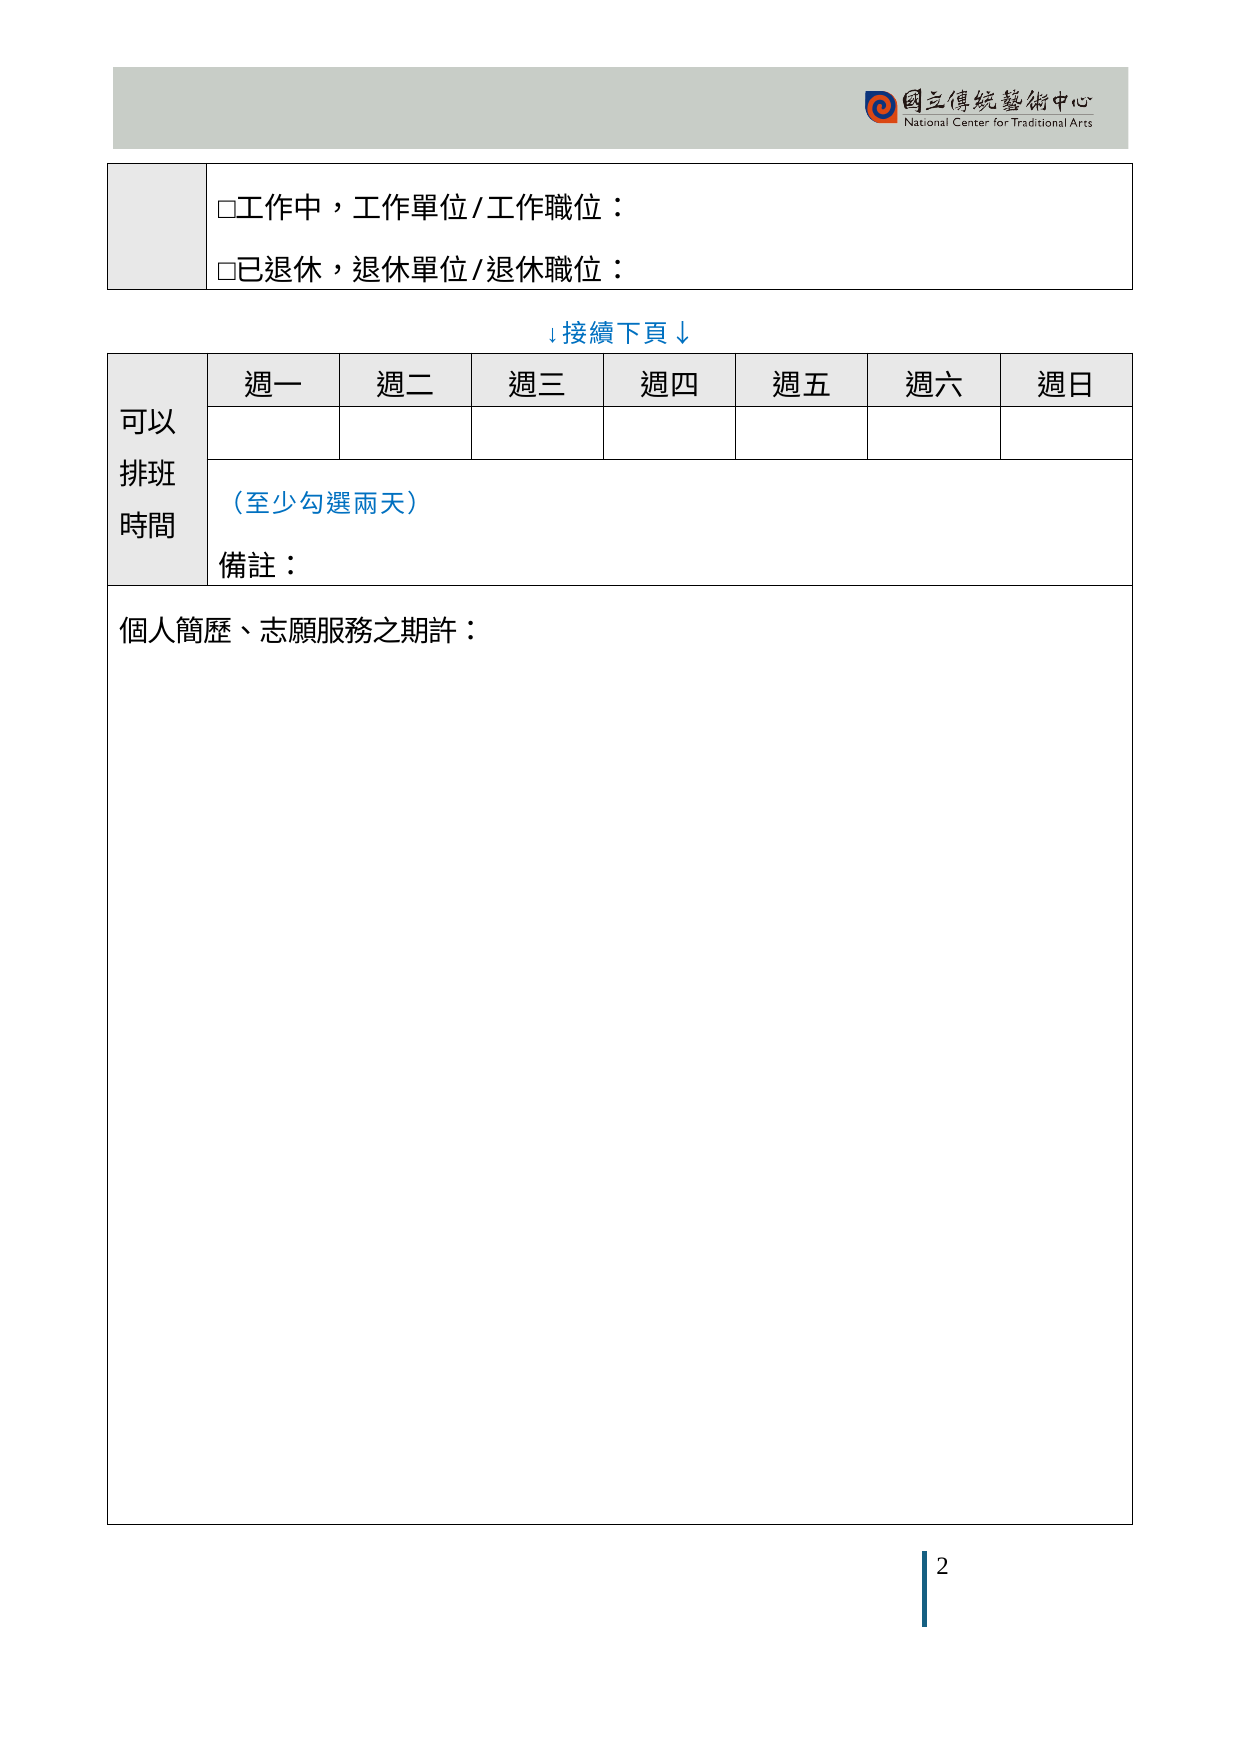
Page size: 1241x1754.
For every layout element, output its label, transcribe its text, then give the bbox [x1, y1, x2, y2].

table_cell （至少勾選兩天） 備註： [208, 460, 1132, 585]
table_cell [1001, 407, 1132, 459]
table_header 週二 [340, 354, 471, 406]
table_header 週五 [736, 354, 867, 406]
table_header 週四 [604, 354, 735, 406]
table_cell [472, 407, 603, 459]
table_header 可以 排班時間 [108, 354, 207, 585]
table_cell [340, 407, 471, 459]
table_cell [868, 407, 1000, 459]
table_header 週日 [1001, 354, 1132, 406]
table_header 週三 [472, 354, 603, 406]
table_cell [604, 407, 735, 459]
table_cell □工作中，工作單位/工作職位： □已退休，退休單位/退休職位： [207, 164, 1132, 289]
table_cell 個人簡歷、志願服務之期許： [108, 586, 1132, 651]
table_cell [108, 653, 1132, 1524]
table_cell [208, 407, 339, 459]
table_cell [108, 164, 206, 289]
table_cell [736, 407, 867, 459]
text ↓接續下頁↓ [112, 290, 1128, 352]
table_header 週六 [868, 354, 1000, 406]
table_header 週一 [208, 354, 339, 406]
